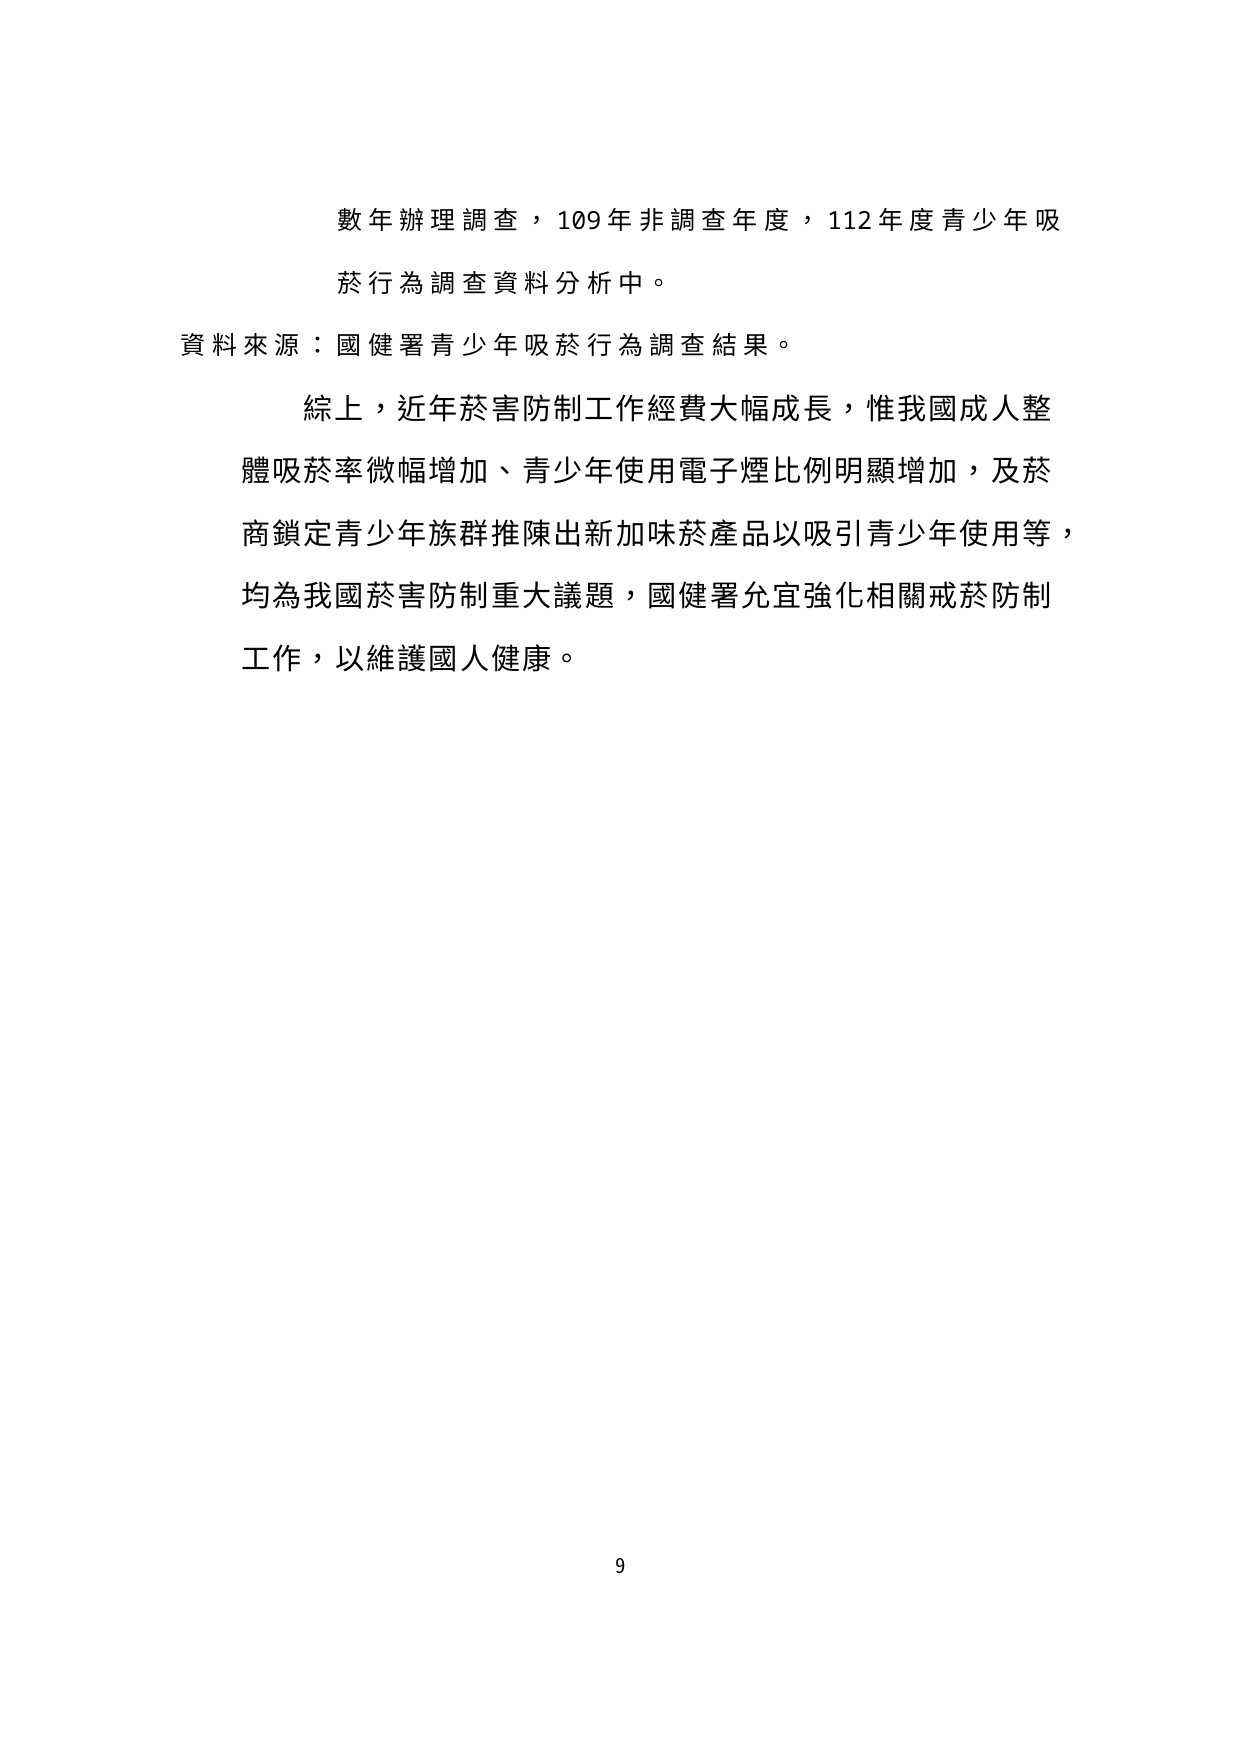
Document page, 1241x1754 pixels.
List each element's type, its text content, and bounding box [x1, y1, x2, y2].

text 資料來源：國健署青少年吸菸行為調查結果。 [177, 302, 1063, 365]
text 綜上，近年菸害防制工作經費大幅成長，惟我國成人整體吸菸率微幅增加、青少年使用電子煙比例明顯增加，及菸商鎖定青少年族群推陳出新加味菸產品以吸引青少年使用等，均為我國菸害防制重大議題，國健署允宜強化相關戒菸防制工作，以維護國人健康。 [236, 365, 1063, 677]
text 數年辦理調查，109年非調查年度，112年度青少年吸菸行為調查資料分析中。 [293, 177, 1079, 302]
